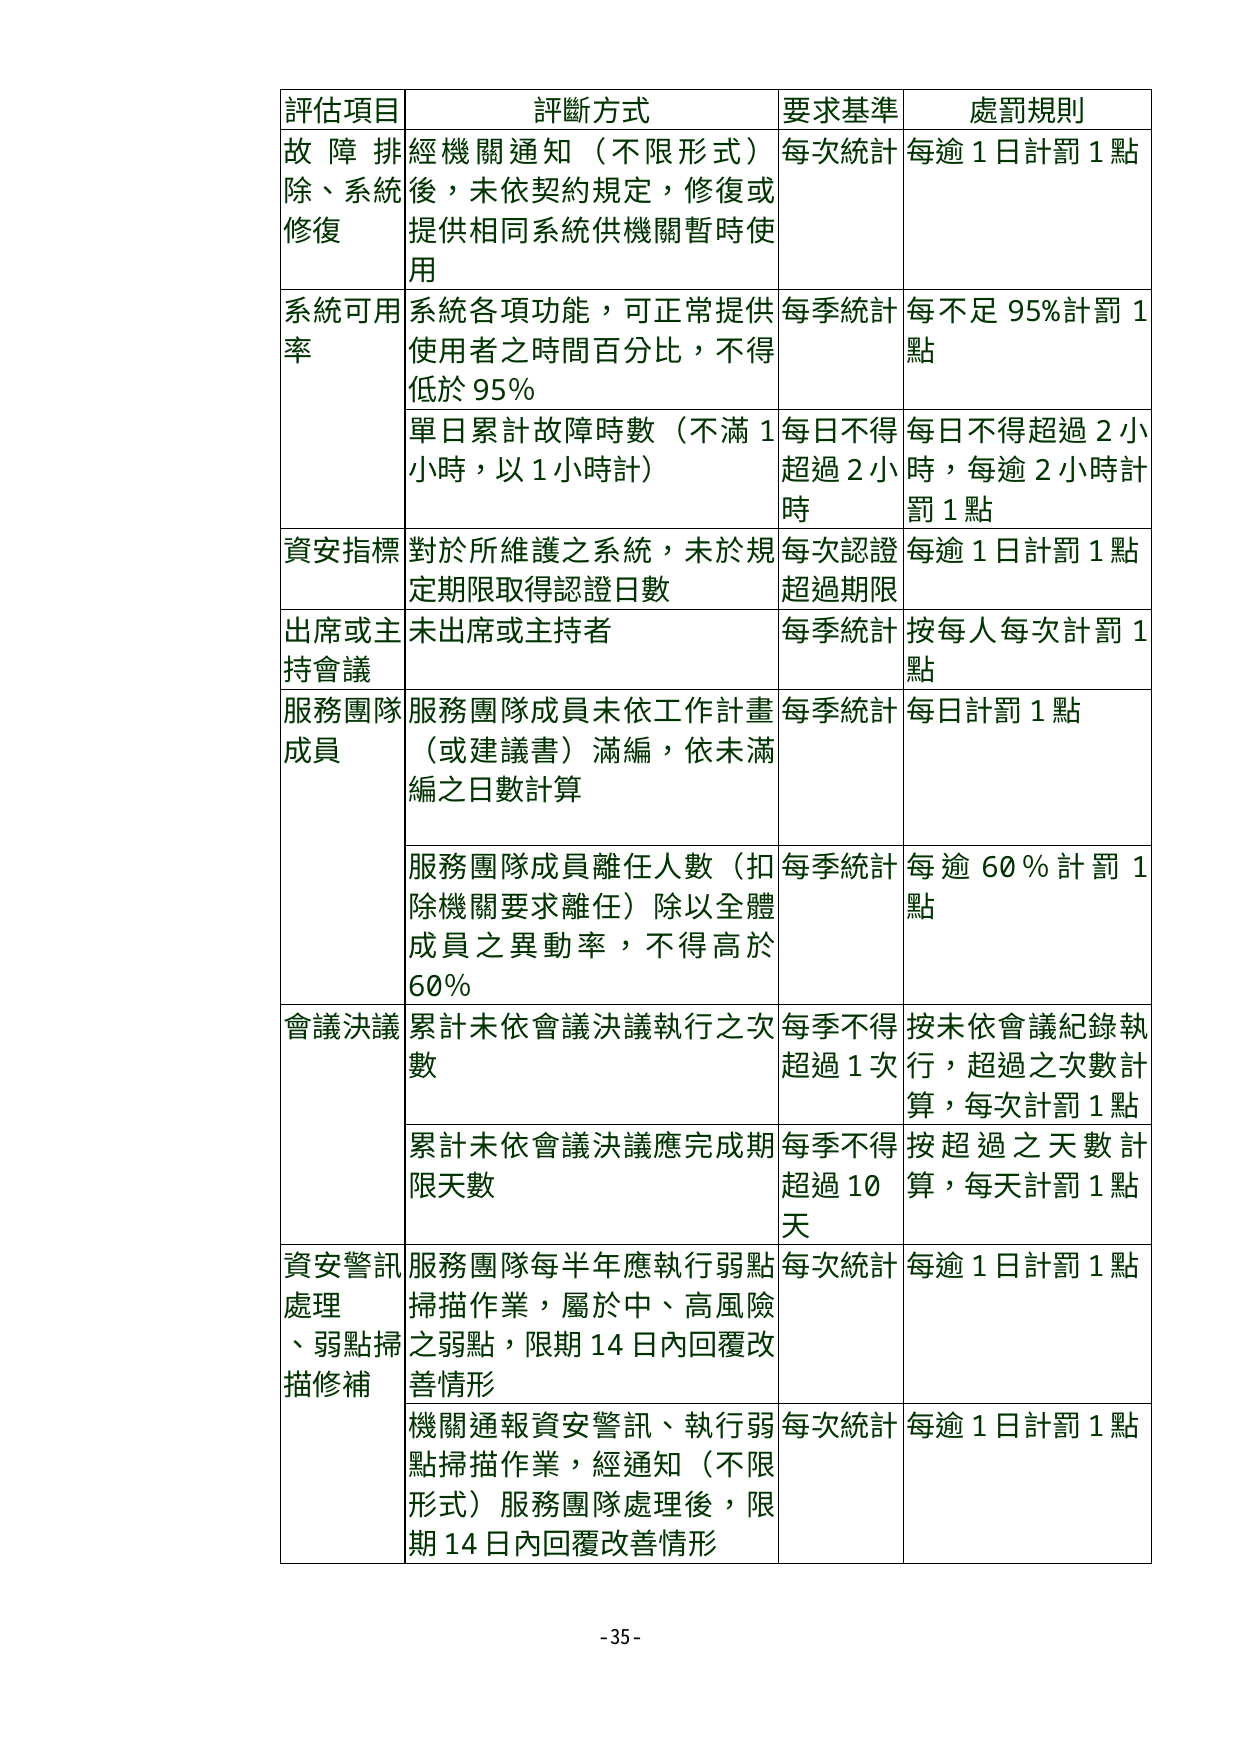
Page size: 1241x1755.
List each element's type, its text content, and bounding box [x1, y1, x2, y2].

table_cell 每不足95%計罰1點 [904, 290, 1151, 408]
table_cell 按未依會議紀錄執行，超過之次數計算，每次計罰1點 [904, 1005, 1151, 1124]
table_cell 服務團隊成員 [281, 690, 404, 1004]
table_cell 每季不得超過1次 [779, 1005, 903, 1124]
table_header 處罰規則 [904, 90, 1151, 129]
table_cell 每逾1日計罰1點 [904, 529, 1151, 608]
table_cell 系統可用率 [281, 290, 404, 528]
table_header 要求基準 [779, 90, 903, 129]
table_cell 按每人每次計罰1點 [904, 610, 1151, 689]
table_cell 每逾1日計罰1點 [904, 1245, 1151, 1403]
table_cell 累計未依會議決議應完成期限天數 [406, 1125, 778, 1244]
table_cell 故障排除、系統修復 [281, 130, 404, 289]
table_cell 累計未依會議決議執行之次數 [406, 1005, 778, 1124]
table_cell 出席或主持會議 [281, 610, 404, 689]
table_cell 未出席或主持者 [406, 610, 778, 689]
table_cell 系統各項功能，可正常提供使用者之時間百分比，不得低於95％ [406, 290, 778, 408]
table_cell 資安警訊處理 、弱點掃描修補 [281, 1245, 404, 1563]
table_cell 服務團隊成員離任人數（扣除機關要求離任）除以全體成員之異動率，不得高於60％ [406, 846, 778, 1004]
table_cell 每逾60％計罰1點 [904, 846, 1151, 1004]
table_cell 經機關通知（不限形式）後，未依契約規定，修復或提供相同系統供機關暫時使用 [406, 130, 778, 289]
table_cell 每次統計 [779, 1404, 903, 1563]
table_cell 每日不得超過2小時 [779, 410, 903, 528]
table_cell 機關通報資安警訊、執行弱點掃描作業，經通知（不限形式）服務團隊處理後，限期14日內回覆改善情形 [406, 1404, 778, 1563]
table_cell 每季統計 [779, 290, 903, 408]
table_cell 每日不得超過2小時，每逾2小時計罰1點 [904, 410, 1151, 528]
table_header 評估項目 [281, 90, 404, 129]
table_cell 每季不得超過10天 [779, 1125, 903, 1244]
table_cell 每日計罰1點 [904, 690, 1151, 845]
table_cell 每次認證超過期限 [779, 529, 903, 608]
table_cell 按超過之天數計算，每天計罰1點 [904, 1125, 1151, 1244]
table_cell 單日累計故障時數（不滿1小時，以1小時計） [406, 410, 778, 528]
table_cell 每次統計 [779, 1245, 903, 1403]
table_cell 每逾1日計罰1點 [904, 1404, 1151, 1563]
table_cell 每次統計 [779, 130, 903, 289]
table_cell 服務團隊每半年應執行弱點掃描作業，屬於中、高風險之弱點，限期14日內回覆改善情形 [406, 1245, 778, 1403]
table_cell 每逾1日計罰1點 [904, 130, 1151, 289]
table_cell 每季統計 [779, 846, 903, 1004]
table_cell 對於所維護之系統，未於規定期限取得認證日數 [406, 529, 778, 608]
table_cell 資安指標 [281, 529, 404, 608]
table_cell 每季統計 [779, 690, 903, 845]
table_cell 每季統計 [779, 610, 903, 689]
table_cell 服務團隊成員未依工作計畫（或建議書）滿編，依未滿編之日數計算 [406, 690, 778, 845]
table_header 評斷方式 [406, 90, 778, 129]
table_cell 會議決議 [281, 1005, 404, 1244]
